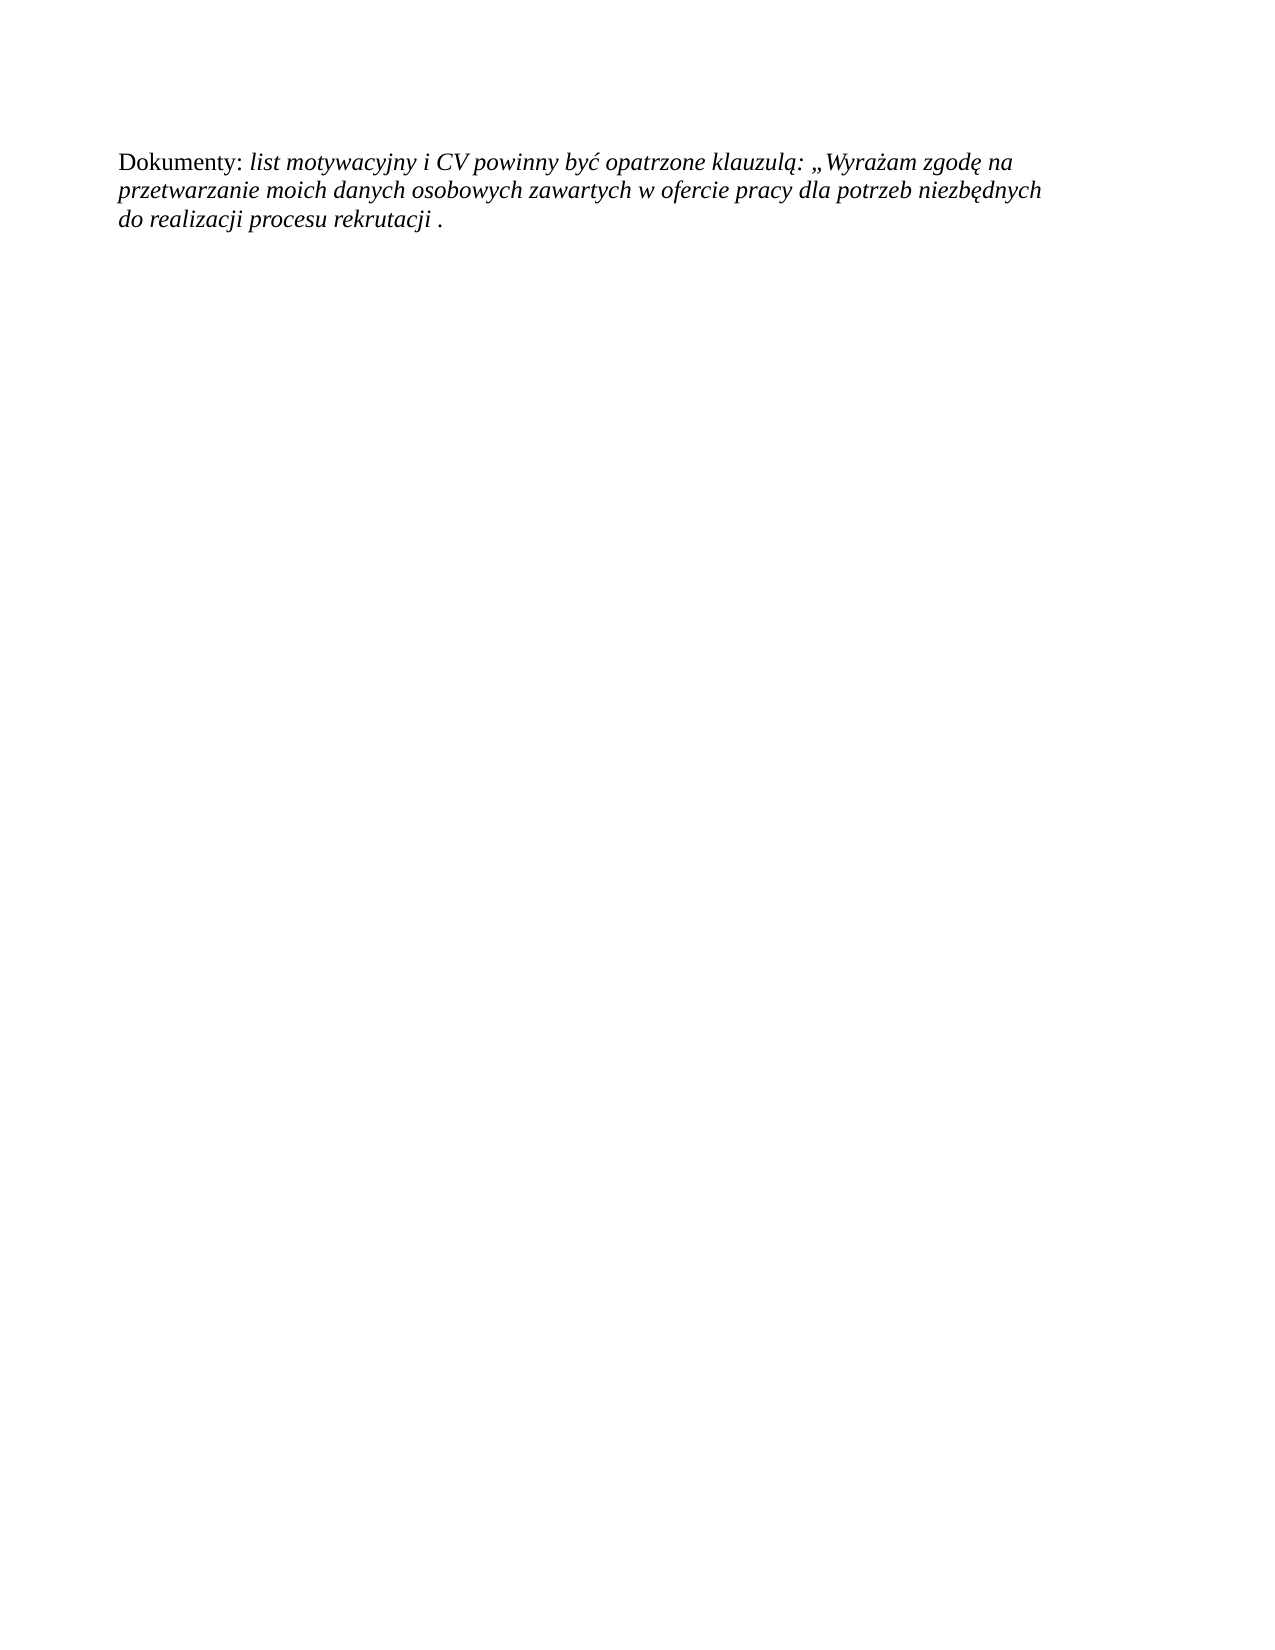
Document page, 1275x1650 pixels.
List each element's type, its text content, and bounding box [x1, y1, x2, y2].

text Dokumenty: list motywacyjny i CV powinny być opatrzone klauzulą: „Wyrażam zgodę na przetwarzanie moich danych osobowych zawartych w ofercie pracy dla potrzeb niezbędnych [118, 147, 1157, 204]
text do realizacji procesu rekrutacji . [118, 204, 1157, 233]
